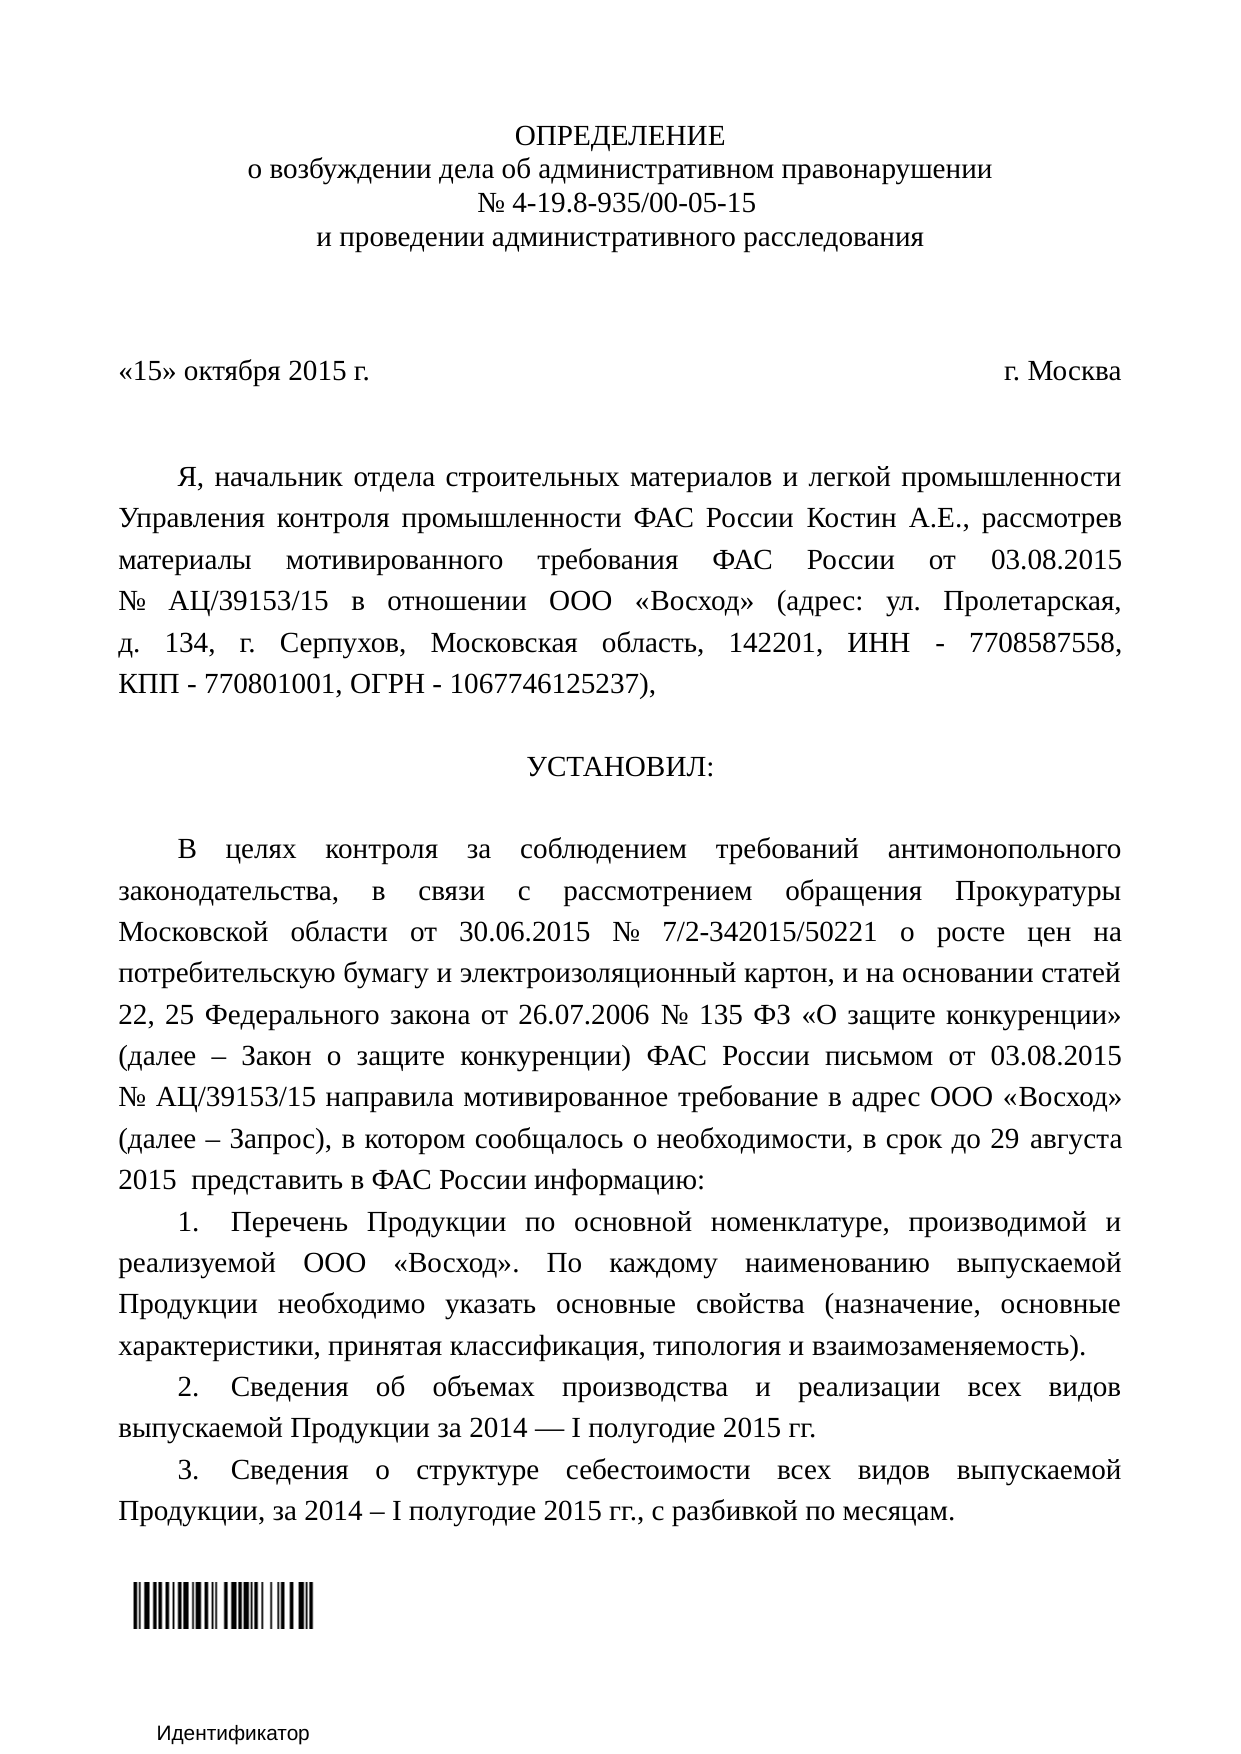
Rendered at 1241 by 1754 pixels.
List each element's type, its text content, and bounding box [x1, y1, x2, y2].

text «15» октября 2015 г. г. Москва [118, 353, 1122, 386]
text № 4-19.8-935/00-05-15 [118, 185, 1122, 219]
list Перечень Продукции по основной номенклатуре, производимой и реализуемой ООО «Восход». По каждому наименованию выпускаемой Продукции необходимо указать основные свойства (назначение, основные характеристики, принятая классификация, типология и взаимозаменяемость). [118, 1198, 1122, 1363]
text о возбуждении дела об административном правонарушении [118, 152, 1122, 185]
text УСТАНОВИЛ: [118, 743, 1122, 784]
picture [118, 1582, 331, 1629]
text и проведении административного расследования [118, 219, 1122, 252]
list Сведения о структуре себестоимости всех видов выпускаемой Продукции, за 2014 – I полугодие 2015 гг., с разбивкой по месяцам. [118, 1446, 1122, 1529]
text В целях контроля за соблюдением требований антимонопольного законодательства, в связи с рассмотрением обращения Прокуратуры Московской области от 30.06.2015 № 7/2-342015/50221 о росте цен на потребительскую бумагу и электроизоляционный картон, и на основании статей 22, 25 Федерального закона от 26.07.2006 № 135 ФЗ «О защите конкуренции» (далее – Закон о защите конкуренции) ФАС России письмом от 03.08.2015 № АЦ/39153/15 направила мотивированное требование в адрес ООО «Восход» (далее – Запрос), в котором сообщалось о необходимости, в срок до 29 августа 2015 представить в ФАС России информацию: [118, 826, 1122, 1198]
list Сведения об объемах производства и реализации всех видов выпускаемой Продукции за 2014 — I полугодие 2015 гг. [118, 1363, 1122, 1446]
text ОПРЕДЕЛЕНИЕ [118, 118, 1122, 152]
text Я, начальник отдела строительных материалов и легкой промышленности Управления контроля промышленности ФАС России Костин А.Е., рассмотрев материалы мотивированного требования ФАС России от 03.08.2015 № АЦ/39153/15 в отношении ООО «Восход» (адрес: ул. Пролетарская, д. 134, г. Серпухов, Московская область, 142201, ИНН - 7708587558, КПП - 770801001, ОГРН - 1067746125237), [118, 453, 1122, 702]
